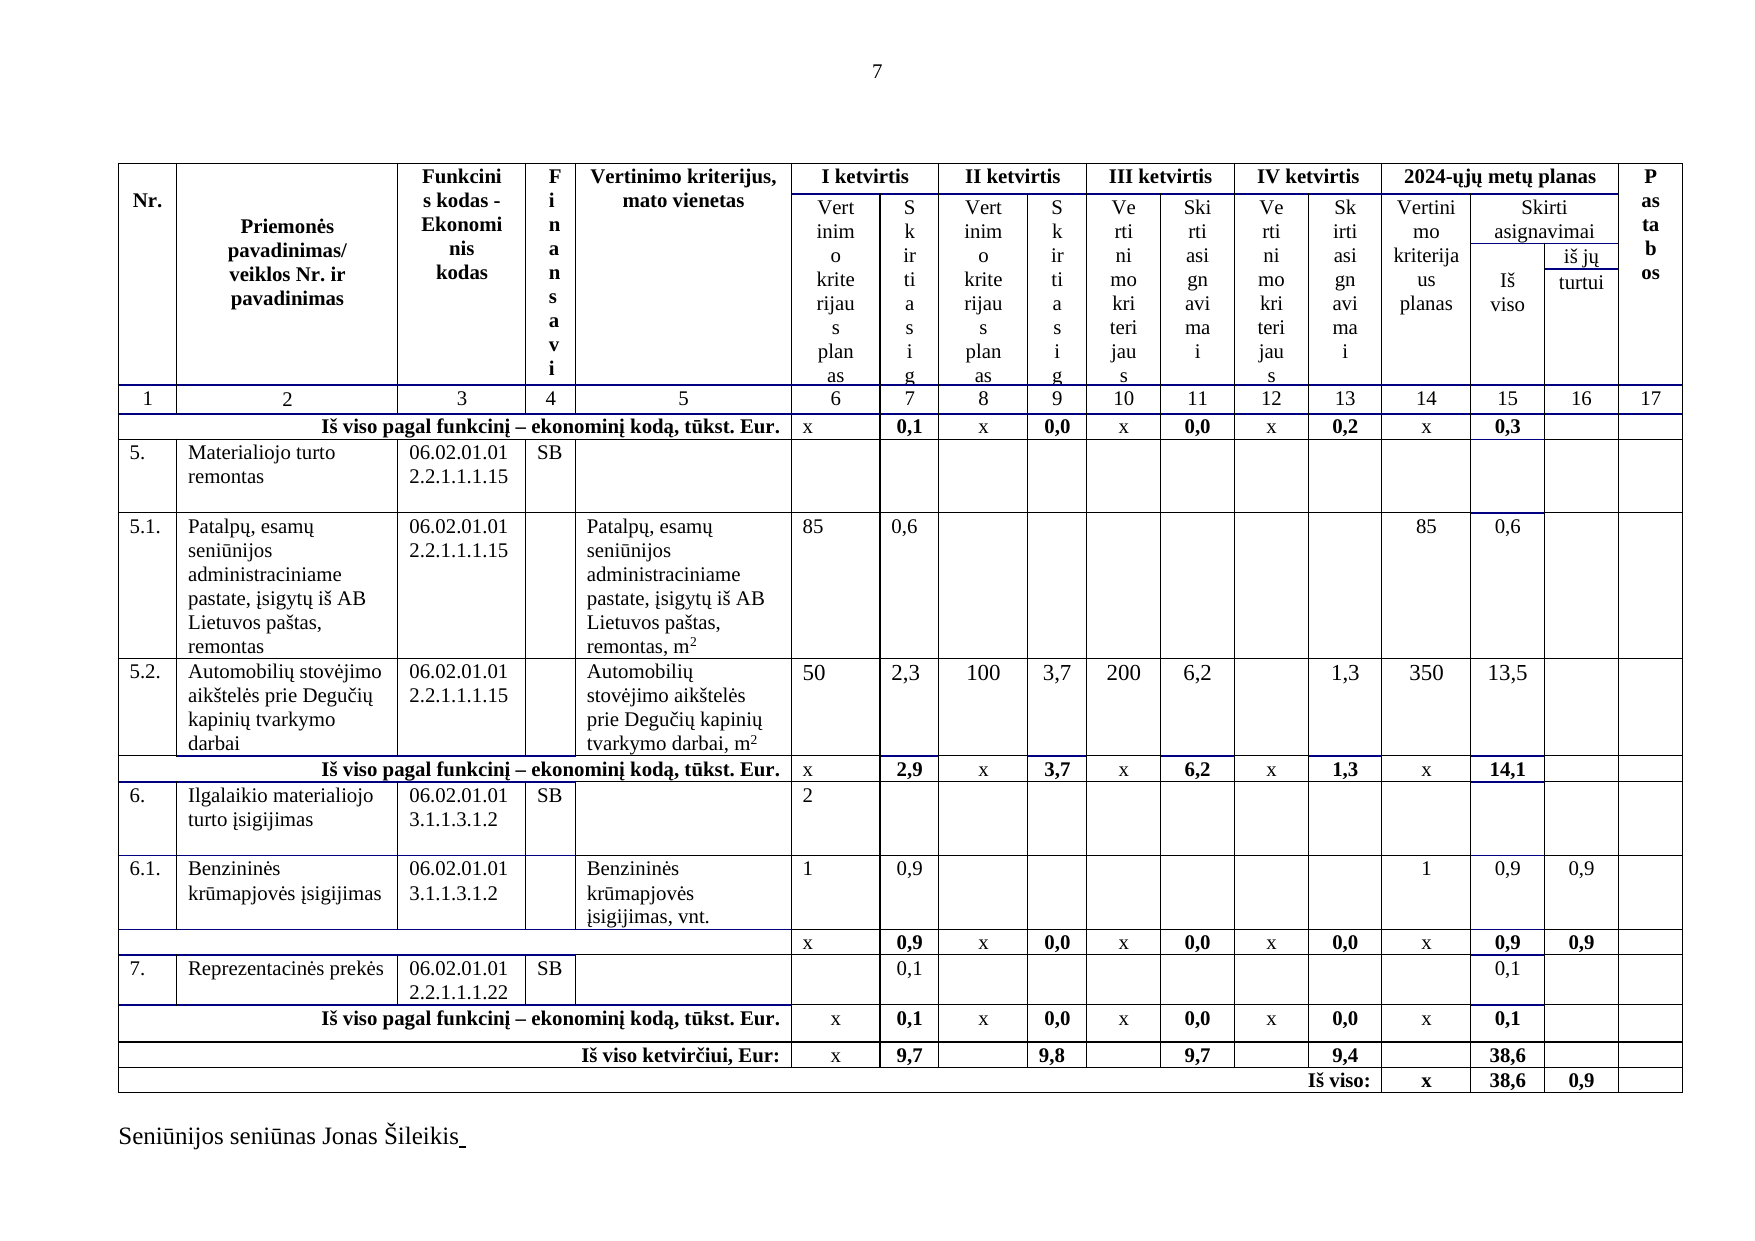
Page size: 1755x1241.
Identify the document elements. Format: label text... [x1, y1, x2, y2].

table_cell 06.02.01.01 3.1.1.3.1.2 [398, 856, 525, 928]
table_cell 9 [1028, 386, 1086, 413]
table_cell 50 [792, 659, 879, 755]
table_cell 9,7 [881, 1043, 938, 1067]
table_cell 16 [1545, 386, 1618, 413]
table_cell [1545, 1043, 1618, 1067]
table_cell x [1382, 415, 1470, 438]
table_cell Iš viso ketvirčiui, Eur: [119, 1043, 791, 1067]
table_header Priemonės pavadinimas/ veiklos Nr. ir pavadinimas [177, 164, 397, 384]
table_cell 2,3 [881, 659, 938, 755]
table_cell [939, 1043, 1027, 1067]
table_cell turtui [1545, 270, 1618, 384]
table_cell 17 [1619, 386, 1682, 413]
table_cell 06.02.01.01 2.2.1.1.1.15 [398, 440, 525, 512]
table_cell [1619, 782, 1682, 855]
table_cell [1545, 955, 1618, 1004]
table_cell [1545, 659, 1618, 755]
table_cell 0,0 [1028, 415, 1086, 438]
table_header Pastabos [1619, 164, 1682, 384]
table_cell [939, 856, 1027, 928]
table_cell x [1235, 930, 1308, 954]
table_cell [1309, 955, 1381, 1004]
table_header Finansavimo šaltiniai [526, 164, 575, 384]
table_cell [1235, 856, 1308, 928]
table_cell [1161, 513, 1234, 658]
table_cell x [1087, 1005, 1160, 1041]
table_cell 14 [1382, 386, 1470, 413]
table_cell [1235, 440, 1308, 512]
table_cell 2 [792, 782, 879, 855]
table_cell [1087, 782, 1160, 855]
table_cell [1087, 955, 1160, 1004]
table_header Nr. [119, 164, 176, 384]
table_cell [1161, 782, 1234, 855]
table_cell [939, 440, 1027, 512]
table_cell [939, 513, 1027, 658]
table_cell 0,6 [881, 513, 938, 658]
table_cell x [792, 756, 879, 781]
table_header I ketvirtis [792, 164, 938, 193]
table_cell x [1235, 756, 1308, 781]
table_cell Automobilių stovėjimo aikštelės prie Degučių kapinių tvarkymo darbai [177, 659, 397, 755]
table_cell [1382, 782, 1470, 855]
table_cell x [1382, 1005, 1470, 1041]
table_cell [1619, 415, 1682, 438]
table_cell 0,1 [1471, 1006, 1544, 1041]
table_cell [1309, 440, 1381, 512]
table_cell 0,9 [1545, 930, 1618, 954]
table_cell [1235, 955, 1308, 1004]
table_cell 0,9 [1471, 930, 1544, 954]
table_cell 0,0 [1309, 1005, 1381, 1041]
table_cell [1087, 1043, 1160, 1067]
table_cell [1087, 856, 1160, 928]
table_cell 0,1 [881, 1005, 938, 1041]
table_cell 13 [1309, 386, 1381, 413]
table_cell [1235, 1043, 1308, 1067]
table_cell 9,4 [1309, 1043, 1381, 1067]
table_cell Skirti asignavimai [1471, 195, 1618, 243]
table_cell Iš viso: [119, 1068, 1381, 1092]
table_cell [1382, 1043, 1470, 1067]
table_cell [1545, 756, 1618, 781]
table_cell 3,7 [1028, 659, 1086, 755]
table_cell [1545, 415, 1618, 438]
table_cell Benzininės krūmapjovės įsigijimas [177, 856, 397, 928]
table_header 2024-ųjų metų planas [1382, 164, 1618, 193]
table_cell 85 [1382, 513, 1470, 658]
table_cell Iš viso pagal funkcinį – ekonominį kodą, tūkst. Eur. [119, 1006, 791, 1041]
table_cell 1 [1382, 856, 1470, 928]
table_cell 1,3 [1309, 659, 1381, 755]
table_cell 0,9 [1545, 856, 1618, 928]
table_cell [1619, 1068, 1682, 1092]
table_cell 1 [119, 386, 176, 413]
table_cell Skirti asignavimai [1161, 195, 1234, 384]
table_cell 38,6 [1471, 1068, 1544, 1092]
table_cell [1028, 440, 1086, 512]
table_cell x [939, 756, 1027, 781]
table_cell [1619, 856, 1682, 928]
table_cell [1619, 659, 1682, 755]
table_cell x [792, 930, 879, 954]
table_cell 2 [177, 386, 397, 413]
table_cell [1619, 1005, 1682, 1041]
table_cell Iš viso pagal funkcinį – ekonominį kodą, tūkst. Eur. [119, 415, 791, 438]
table_cell 06.02.01.01 2.2.1.1.1.15 [398, 513, 525, 658]
table_cell 0,2 [1309, 415, 1381, 438]
table_cell 0,9 [881, 856, 938, 928]
table_cell [1619, 955, 1682, 1004]
table_cell [939, 955, 1027, 1004]
table_cell 0,0 [1161, 1005, 1234, 1041]
table_cell Skirti asignavimai [881, 195, 938, 384]
table_cell 5. [119, 440, 176, 512]
table_cell 12 [1235, 386, 1308, 413]
table_cell [1309, 856, 1381, 928]
table_cell [1235, 659, 1308, 755]
table_cell [1235, 513, 1308, 658]
table_cell 5.2. [119, 659, 176, 755]
table_cell [1028, 782, 1086, 855]
table_cell x [1382, 1068, 1470, 1092]
table_cell Automobilių stovėjimo aikštelės prie Degučių kapinių tvarkymo darbai, m2 [576, 659, 791, 755]
table_cell 11 [1161, 386, 1234, 413]
table_cell [1471, 783, 1544, 855]
table_cell 6.1. [119, 856, 176, 928]
table_cell 0,1 [881, 955, 938, 1004]
table_cell 200 [1087, 659, 1160, 755]
table_cell 0,0 [1161, 415, 1234, 438]
table_cell 14,1 [1471, 757, 1544, 781]
table_cell [1545, 440, 1618, 512]
table_cell 0,9 [1471, 856, 1544, 928]
table_cell [1028, 856, 1086, 928]
table_cell 0,0 [1028, 930, 1086, 954]
table_cell [1235, 782, 1308, 855]
table_cell Vertinimo kriterijaus planas [939, 195, 1027, 384]
table_header IV ketvirtis [1235, 164, 1381, 193]
table_cell [1619, 930, 1682, 954]
table_cell 350 [1382, 659, 1470, 755]
table_cell Patalpų, esamų seniūnijos administraciniame pastate, įsigytų iš AB Lietuvos paštas, remontas [177, 513, 397, 658]
table_cell [1545, 1005, 1618, 1041]
table_cell 0,9 [1545, 1068, 1618, 1092]
table_cell [881, 440, 938, 512]
table_cell SB [526, 440, 575, 512]
table_cell 2,9 [881, 757, 938, 781]
text Seniūnijos seniūnas Jonas Šileikis [118, 1121, 1636, 1150]
table_cell 0,3 [1471, 415, 1544, 438]
table_cell 0,9 [881, 930, 938, 954]
table_header II ketvirtis [939, 164, 1086, 193]
table_cell 4 [526, 386, 575, 413]
table_cell 9,7 [1161, 1043, 1234, 1067]
table_cell 38,6 [1471, 1043, 1544, 1067]
table_cell [1028, 955, 1086, 1004]
table_cell 6,2 [1161, 757, 1234, 781]
table_cell x [1235, 415, 1308, 438]
table_cell 100 [939, 659, 1027, 755]
table_cell [576, 782, 791, 855]
table_cell Skirti asignavimai [1309, 195, 1381, 384]
table_cell x [792, 1005, 879, 1041]
table_cell x [1087, 415, 1160, 438]
table_cell x [792, 415, 879, 438]
table_cell [1161, 856, 1234, 928]
table_cell [1382, 955, 1470, 1004]
table_cell 0,1 [1471, 956, 1544, 1004]
table_header Funkcinis kodas - Ekonominis kodas [398, 164, 525, 384]
table_cell Vertinimo kriterijaus planas [1382, 195, 1470, 384]
table_cell Vertinimo kriterijaus planas [792, 195, 879, 384]
table_cell [119, 930, 791, 954]
table_cell x [939, 415, 1027, 438]
table_cell x [1235, 1005, 1308, 1041]
table_cell iš jų [1545, 244, 1618, 268]
table_cell [1087, 440, 1160, 512]
table_cell [792, 955, 879, 1004]
table_cell Vertinimo kriterijaus planas [1235, 195, 1308, 384]
table_cell [526, 856, 575, 928]
table_cell 5.1. [119, 513, 176, 658]
table_cell 8 [939, 386, 1027, 413]
table_cell [1545, 513, 1618, 658]
table_cell 1 [792, 856, 879, 928]
table_cell [1028, 513, 1086, 658]
table_cell [1161, 440, 1234, 512]
table_cell x [939, 1005, 1027, 1041]
table_cell [1471, 440, 1544, 512]
table_cell Benzininės krūmapjovės įsigijimas, vnt. [576, 856, 791, 928]
table_cell x [939, 930, 1027, 954]
table_cell [526, 513, 575, 658]
table_cell x [1087, 756, 1160, 781]
table_cell 85 [792, 513, 879, 658]
table_cell [1619, 513, 1682, 658]
table_cell 3,7 [1028, 757, 1086, 781]
table_cell Skirti asignavimai [1028, 195, 1086, 384]
table_cell 7 [881, 386, 938, 413]
table_cell 0,0 [1161, 930, 1234, 954]
table_cell [576, 955, 791, 1004]
table_cell x [792, 1043, 879, 1067]
table_cell 1,3 [1309, 757, 1381, 781]
table_cell [576, 440, 791, 512]
table_cell [1087, 513, 1160, 658]
table_cell x [1382, 930, 1470, 954]
table_cell 06.02.01.01 3.1.1.3.1.2 [398, 783, 525, 855]
table_cell Iš viso pagal funkcinį – ekonominį kodą, tūkst. Eur. [119, 756, 791, 781]
table_cell SB [526, 956, 575, 1004]
table_cell 6. [119, 783, 176, 855]
table_cell Materialiojo turto remontas [177, 440, 397, 512]
table_cell [939, 782, 1027, 855]
table_cell 7. [119, 956, 176, 1004]
table_cell 0,6 [1471, 514, 1544, 658]
table_cell 0,0 [1028, 1005, 1086, 1041]
table_cell [792, 440, 879, 512]
table_cell Patalpų, esamų seniūnijos administraciniame pastate, įsigytų iš AB Lietuvos paštas, remontas, m2 [576, 513, 791, 658]
table_cell 10 [1087, 386, 1160, 413]
table_cell Iš viso [1471, 244, 1544, 384]
table_cell 3 [398, 386, 525, 413]
table_cell x [1382, 756, 1470, 781]
table_cell [1309, 782, 1381, 855]
table_cell 06.02.01.01 2.2.1.1.1.22 [398, 956, 525, 1004]
table_header III ketvirtis [1087, 164, 1234, 193]
table_cell 5 [576, 386, 791, 413]
table_cell Ilgalaikio materialiojo turto įsigijimas [177, 783, 397, 855]
table_cell [1309, 513, 1381, 658]
table_cell 0,0 [1309, 930, 1381, 954]
table_cell [1619, 440, 1682, 512]
table_cell SB [526, 783, 575, 855]
table_cell 6,2 [1161, 659, 1234, 755]
table_cell [526, 659, 575, 755]
table_cell [1619, 1043, 1682, 1067]
table_cell 9,8 [1028, 1043, 1086, 1067]
table_cell 6 [792, 386, 879, 413]
table_cell Reprezentacinės prekės [177, 956, 397, 1004]
table_cell 06.02.01.01 2.2.1.1.1.15 [398, 659, 525, 755]
table_header Vertinimo kriterijus, mato vienetas [576, 164, 791, 384]
table_cell [881, 782, 938, 855]
table_cell x [1087, 930, 1160, 954]
table_cell [1161, 955, 1234, 1004]
table_cell 13,5 [1471, 659, 1544, 755]
table_cell [1382, 440, 1470, 512]
table_cell Vertinimo kriterijaus planas [1087, 195, 1160, 384]
table_cell 0,1 [881, 415, 938, 438]
table_cell 15 [1471, 386, 1544, 413]
table_cell [1619, 756, 1682, 781]
table_cell [1545, 782, 1618, 855]
